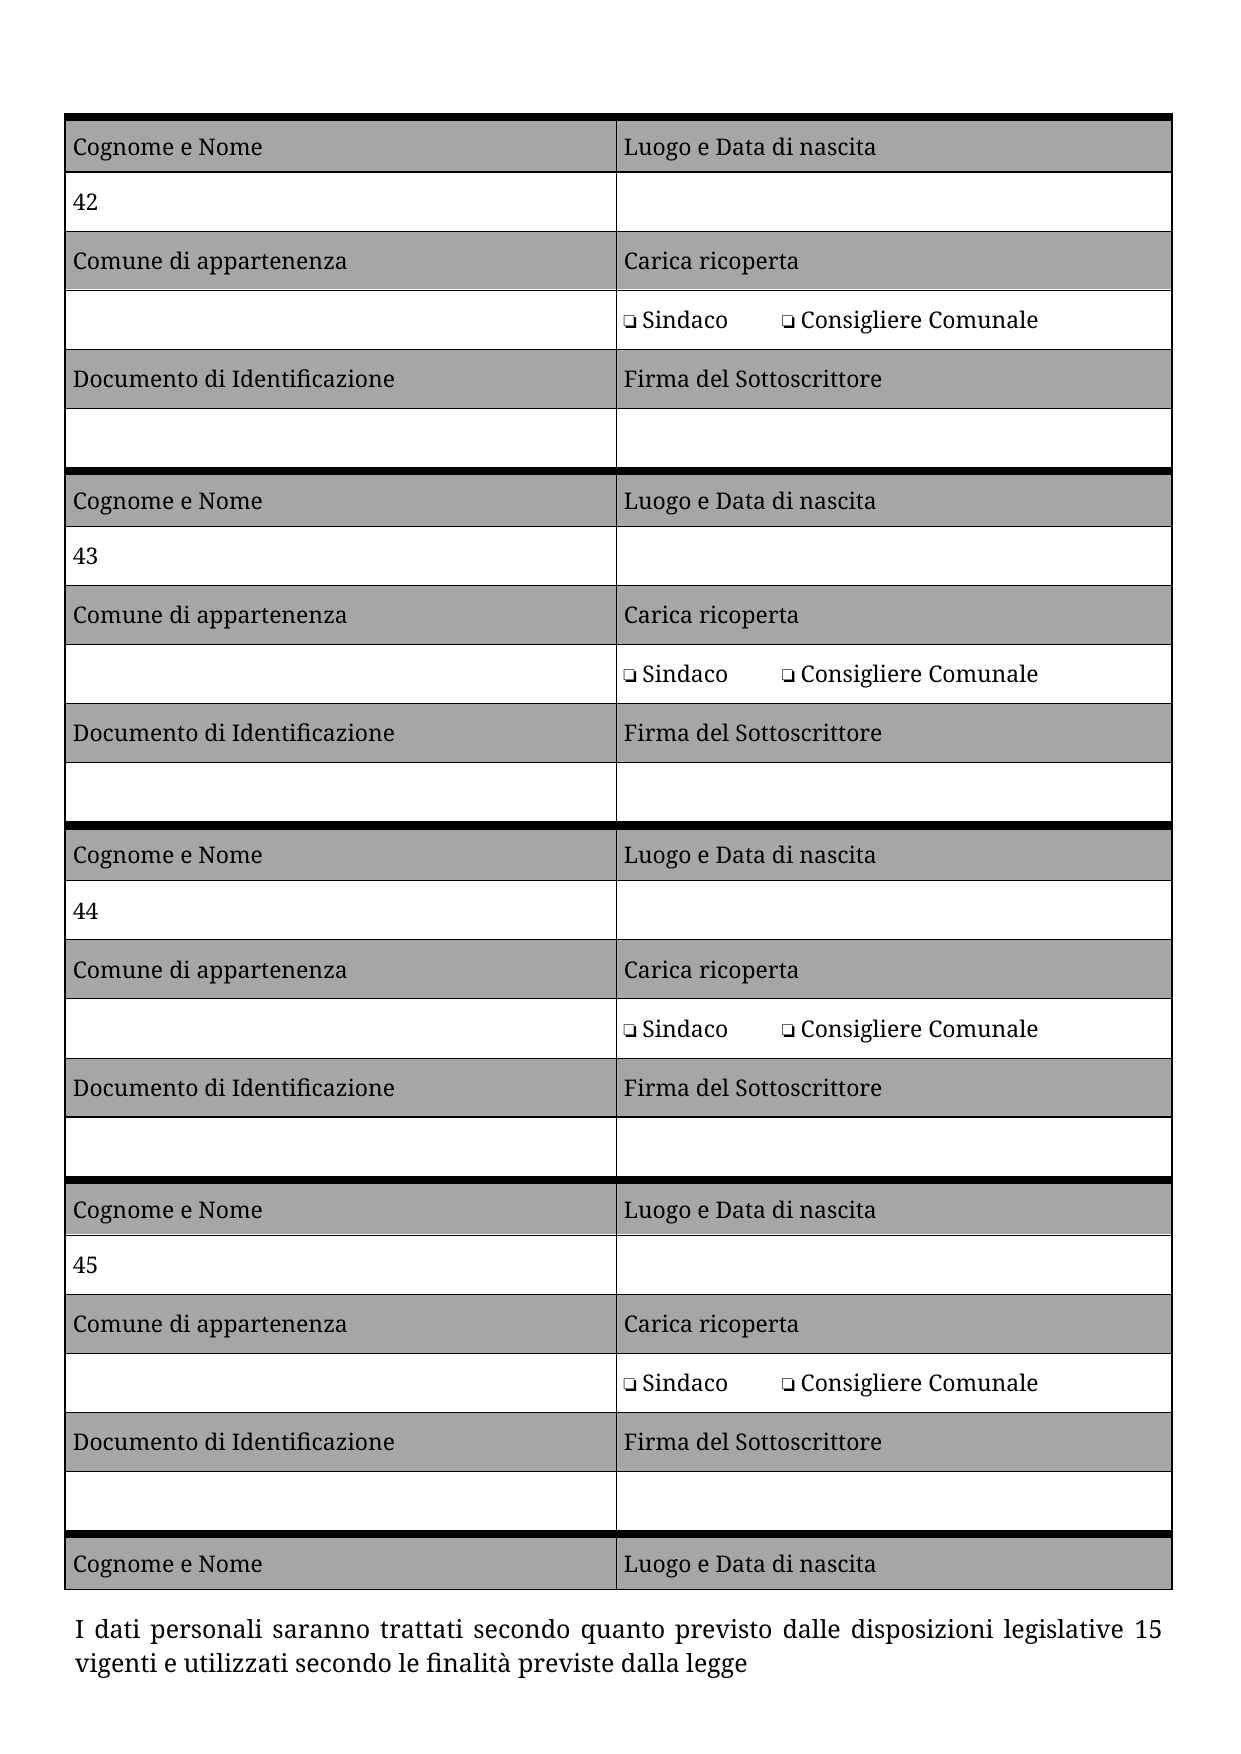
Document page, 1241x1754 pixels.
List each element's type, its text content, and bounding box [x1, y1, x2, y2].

table_cell [617, 1118, 1171, 1176]
table_cell [66, 763, 616, 821]
table_cell  Sindaco  Consigliere Comunale [617, 291, 1171, 349]
table_cell Carica ricoperta [617, 940, 1171, 998]
table_cell [66, 1118, 616, 1176]
table_cell Documento di Identificazione [66, 1413, 616, 1471]
table_cell [66, 291, 616, 349]
table_cell [66, 409, 616, 467]
table_cell 44 [66, 881, 616, 939]
table_cell Comune di appartenenza [66, 232, 616, 289]
table_cell [617, 409, 1171, 467]
table_cell Firma del Sottoscrittore [617, 350, 1171, 408]
table_cell  Sindaco  Consigliere Comunale [617, 999, 1171, 1057]
table_cell Luogo e Data di nascita [617, 121, 1171, 171]
table_cell Luogo e Data di nascita [617, 1184, 1171, 1234]
table_cell [617, 1236, 1171, 1294]
table_cell [617, 1472, 1171, 1530]
table_cell [617, 173, 1171, 231]
table_cell Cognome e Nome [66, 475, 616, 526]
table_cell [617, 527, 1171, 585]
table_cell Luogo e Data di nascita [617, 475, 1171, 526]
table_cell Comune di appartenenza [66, 1295, 616, 1353]
table_cell Carica ricoperta [617, 1295, 1171, 1353]
table_cell  Sindaco  Consigliere Comunale [617, 645, 1171, 703]
table_cell [66, 999, 616, 1057]
table_cell Cognome e Nome [66, 1538, 616, 1589]
table_cell [66, 645, 616, 703]
table_cell [617, 881, 1171, 939]
table_cell  Sindaco  Consigliere Comunale [617, 1354, 1171, 1412]
table_cell Cognome e Nome [66, 121, 616, 171]
table_cell Carica ricoperta [617, 586, 1171, 644]
table_cell Luogo e Data di nascita [617, 830, 1171, 880]
table_cell Luogo e Data di nascita [617, 1538, 1171, 1589]
table_cell Comune di appartenenza [66, 940, 616, 998]
table_cell Comune di appartenenza [66, 586, 616, 644]
table_cell Firma del Sottoscrittore [617, 1059, 1171, 1116]
table_cell Documento di Identificazione [66, 350, 616, 408]
table_cell [617, 763, 1171, 821]
table_cell Cognome e Nome [66, 1184, 616, 1234]
table_cell Carica ricoperta [617, 232, 1171, 289]
table_cell [66, 1472, 616, 1530]
table_cell [66, 1354, 616, 1412]
table_cell 45 [66, 1236, 616, 1294]
table_cell 42 [66, 173, 616, 231]
table_cell Firma del Sottoscrittore [617, 704, 1171, 762]
table_cell Documento di Identificazione [66, 704, 616, 762]
table_cell Firma del Sottoscrittore [617, 1413, 1171, 1471]
table_cell Cognome e Nome [66, 830, 616, 880]
table_cell 43 [66, 527, 616, 585]
table_cell Documento di Identificazione [66, 1059, 616, 1116]
